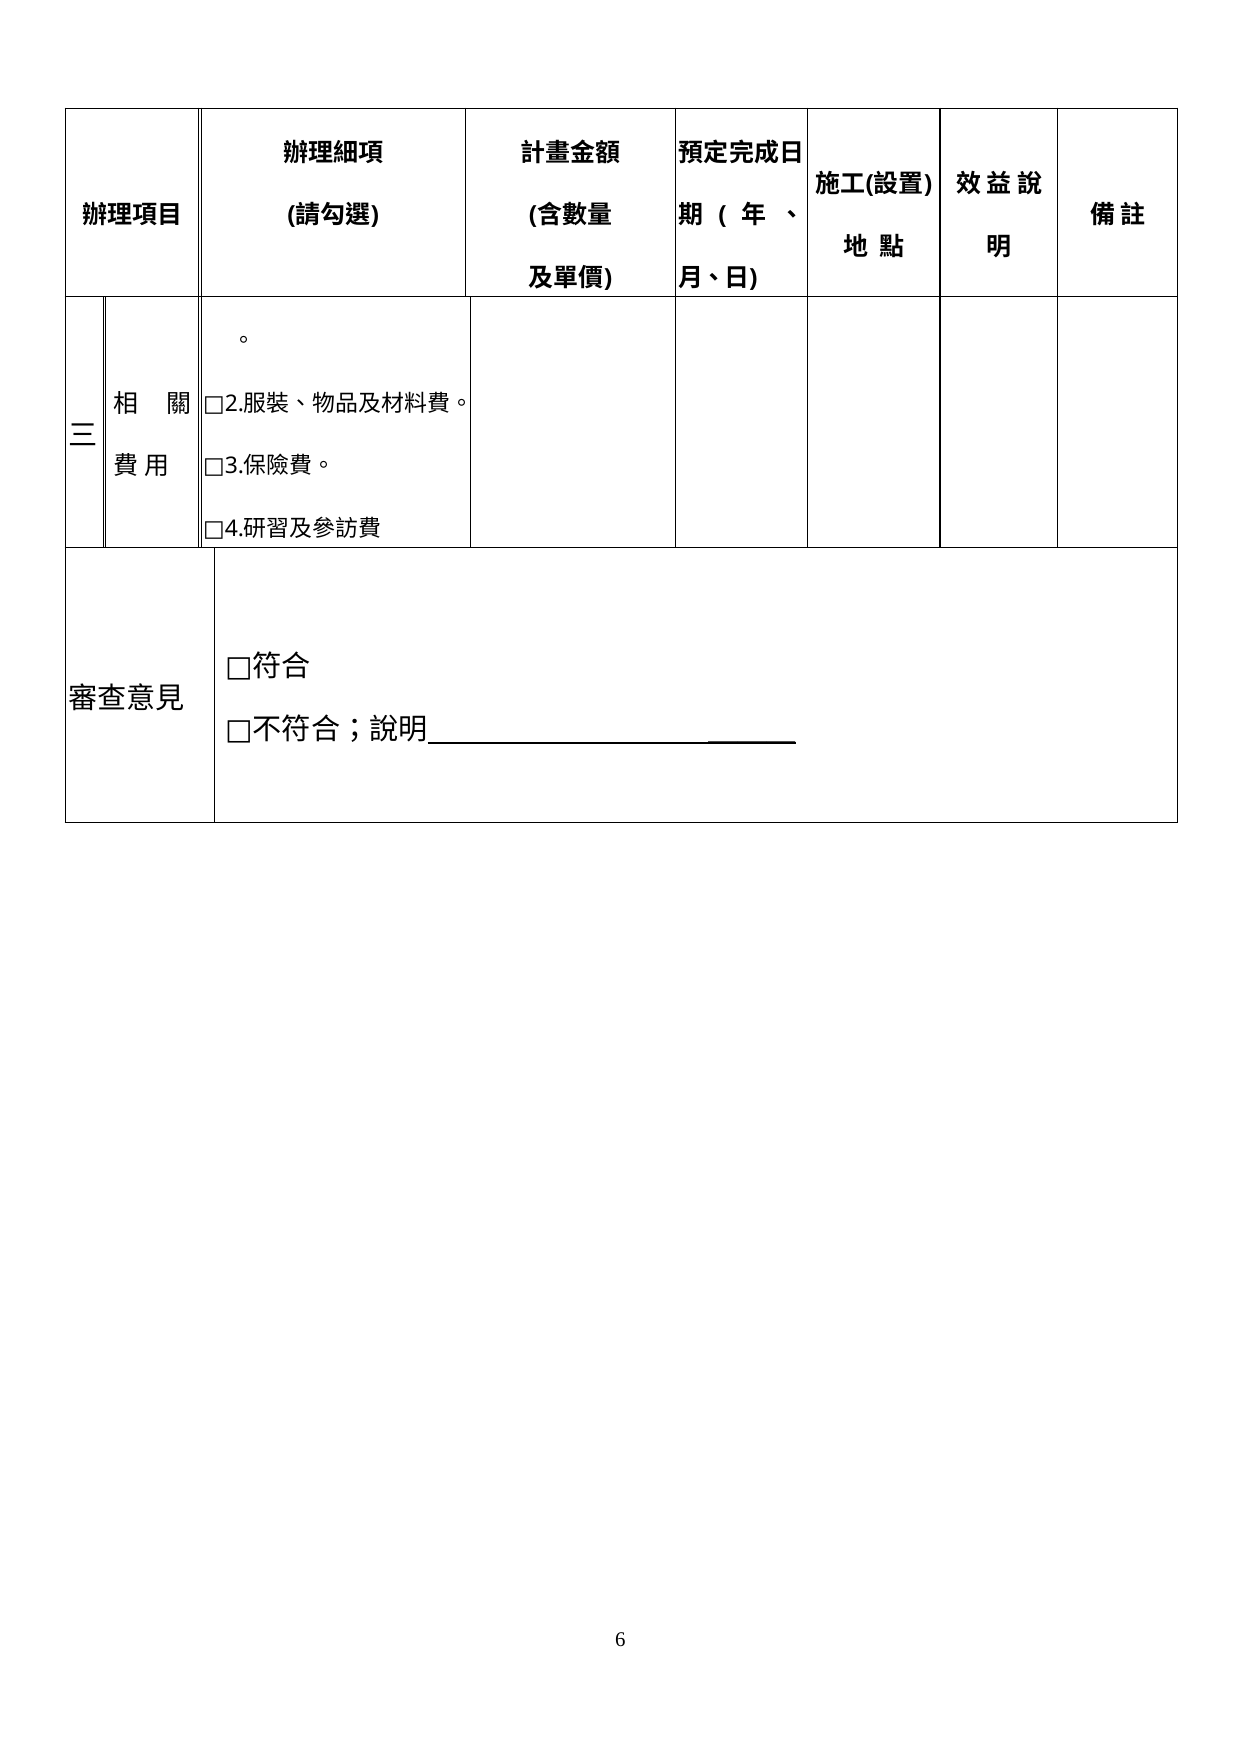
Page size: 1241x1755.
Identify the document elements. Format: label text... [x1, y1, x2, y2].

table_cell [941, 297, 1057, 547]
table_cell [471, 297, 675, 547]
table_cell 相關費用 [106, 297, 198, 547]
table_cell [808, 297, 939, 547]
table_cell □1.餐點及交通補貼代金 。 □2.服裝、物品及材料費。 □3.保險費。 □4.研習及參訪費 [202, 297, 470, 547]
table_header 預定完成日期(年、月、日) [676, 109, 807, 296]
table_cell [1058, 297, 1177, 547]
table_header 計畫金額 (含數量 及單價) [466, 109, 675, 296]
table_cell 三 [66, 297, 103, 547]
table_header 效 益 說 明 [941, 109, 1057, 296]
table_cell □符合 □不符合；說明 ＿＿＿ [215, 548, 1177, 822]
table_cell [676, 297, 807, 547]
table_header 備 註 [1058, 109, 1177, 296]
table_header 辦理細項 (請勾選) [202, 109, 465, 296]
table_cell 審查意見 [66, 548, 214, 822]
table_header 辦理項目 [66, 109, 198, 296]
table_header 施工(設置) 地 點 [808, 109, 939, 296]
